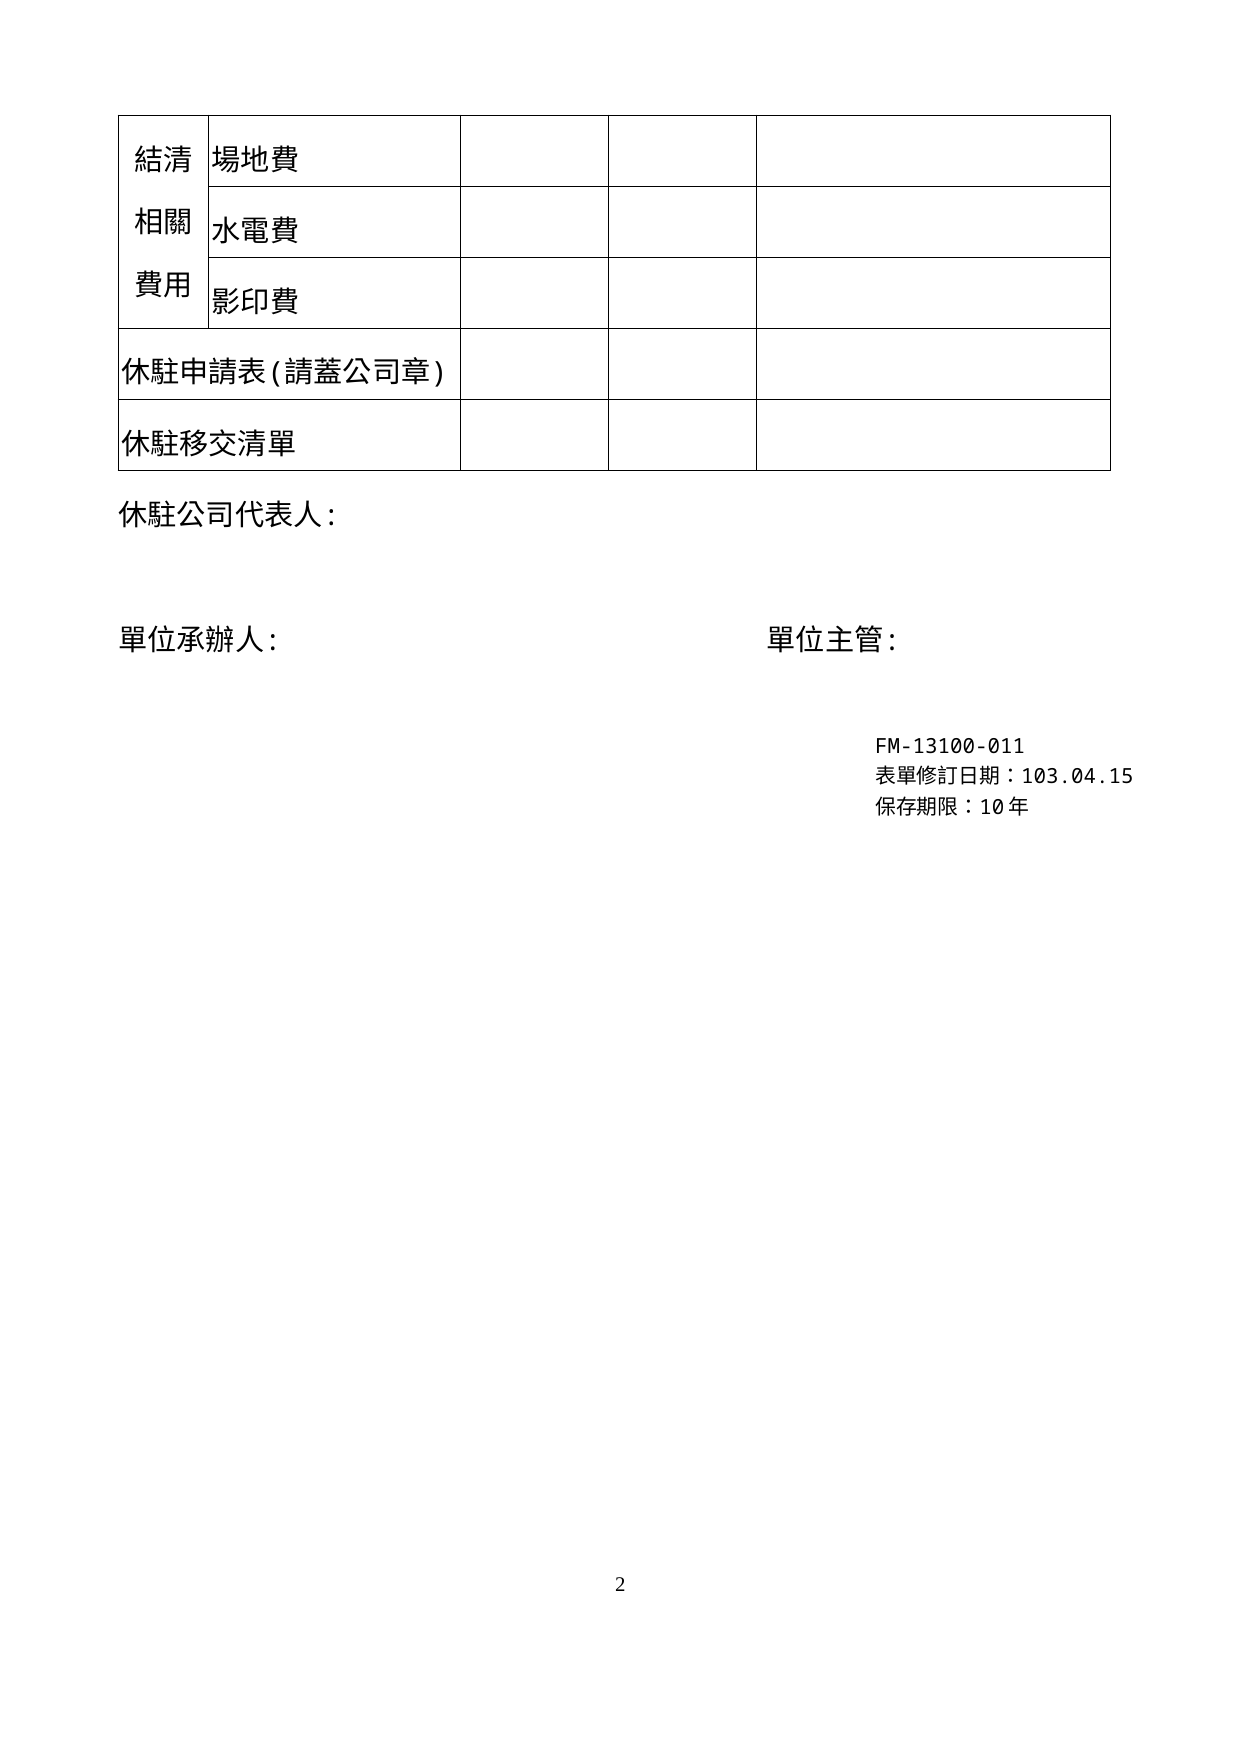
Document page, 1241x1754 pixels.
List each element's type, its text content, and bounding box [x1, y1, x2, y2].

text 表單修訂日期：103.04.15 [864, 759, 1223, 790]
table_cell [757, 258, 1110, 328]
table_cell [461, 116, 608, 186]
table_cell [757, 116, 1110, 186]
table_cell 休駐移交清單 [119, 400, 460, 470]
table_cell 水電費 [209, 187, 460, 257]
text 保存期限：10年 [864, 790, 1223, 820]
table_cell [757, 400, 1110, 470]
table_cell 場地費 [209, 116, 460, 186]
table_cell [609, 258, 756, 328]
text 單位承辦人: 單位主管: [118, 596, 1122, 658]
table_cell [609, 187, 756, 257]
table_cell [461, 258, 608, 328]
table_cell [461, 400, 608, 470]
text 休駐公司代表人: [118, 471, 1122, 533]
table_cell [461, 329, 608, 399]
table_cell [757, 329, 1110, 399]
table_cell 結清相關費用 [119, 116, 208, 328]
text FM-13100-011 [864, 731, 1223, 759]
table_cell [609, 329, 756, 399]
table_cell [609, 400, 756, 470]
table_cell [461, 187, 608, 257]
table_cell [609, 116, 756, 186]
table_cell [757, 187, 1110, 257]
table_cell 影印費 [209, 258, 460, 328]
table_cell 休駐申請表(請蓋公司章) [119, 329, 460, 399]
text [850, 724, 1239, 917]
